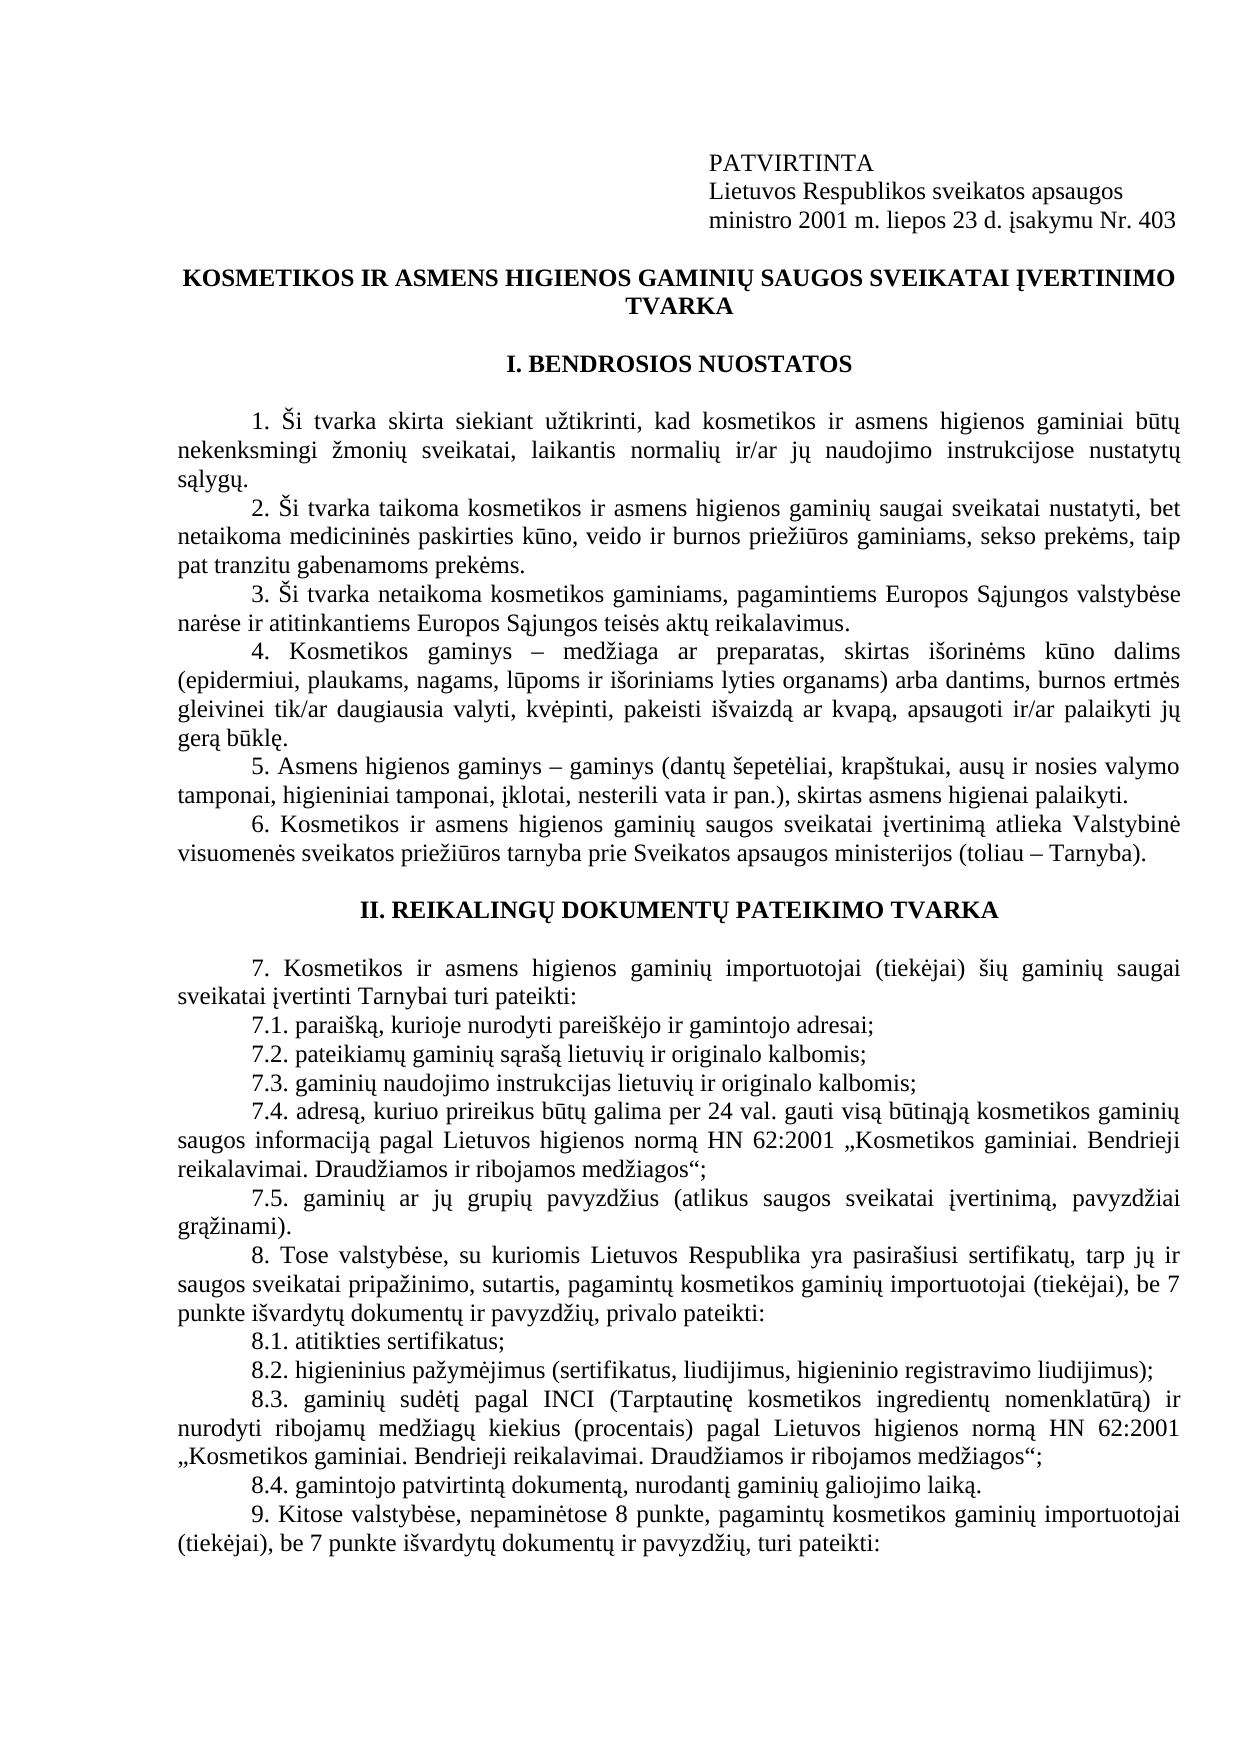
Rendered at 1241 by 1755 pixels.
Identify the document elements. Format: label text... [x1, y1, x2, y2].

text KOSMETIKOS IR ASMENS HIGIENOS GAMINIŲ SAUGOS SVEIKATAI ĮVERTINIMO TVARKA [177, 263, 1181, 320]
text 4. Kosmetikos gaminys – medžiaga ar preparatas, skirtas išorinėms kūno dalims (epidermiui, plaukams, nagams, lūpoms ir išoriniams lyties organams) arba dantims, burnos ertmės gleivinei tik/ar daugiausia valyti, kvėpinti, pakeisti išvaizdą ar kvapą, apsaugoti ir/ar palaikyti jų gerą būklę. [177, 636, 1181, 751]
text II. REIKALINGŲ DOKUMENTŲ PATEIKIMO TVARKA [177, 895, 1181, 924]
text 8.2. higieninius pažymėjimus (sertifikatus, liudijimus, higieninio registravimo liudijimus); [177, 1355, 1181, 1384]
text 7.3. gaminių naudojimo instrukcijas lietuvių ir originalo kalbomis; [177, 1068, 1181, 1096]
text 6. Kosmetikos ir asmens higienos gaminių saugos sveikatai įvertinimą atlieka Valstybinė visuomenės sveikatos priežiūros tarnyba prie Sveikatos apsaugos ministerijos (toliau – Tarnyba). [177, 809, 1181, 866]
text 8.3. gaminių sudėtį pagal INCI (Tarptautinę kosmetikos ingredientų nomenklatūrą) ir nurodyti ribojamų medžiagų kiekius (procentais) pagal Lietuvos higienos normą HN 62:2001 „Kosmetikos gaminiai. Bendrieji reikalavimai. Draudžiamos ir ribojamos medžiagos“; [177, 1384, 1181, 1470]
text 7.4. adresą, kuriuo prireikus būtų galima per 24 val. gauti visą būtinąją kosmetikos gaminių saugos informaciją pagal Lietuvos higienos normą HN 62:2001 „Kosmetikos gaminiai. Bendrieji reikalavimai. Draudžiamos ir ribojamos medžiagos“; [177, 1096, 1181, 1183]
text 8. Tose valstybėse, su kuriomis Lietuvos Respublika yra pasirašiusi sertifikatų, tarp jų ir saugos sveikatai pripažinimo, sutartis, pagamintų kosmetikos gaminių importuotojai (tiekėjai), be 7 punkte išvardytų dokumentų ir pavyzdžių, privalo pateikti: [177, 1240, 1181, 1326]
text 8.4. gamintojo patvirtintą dokumentą, nurodantį gaminių galiojimo laiką. [177, 1470, 1181, 1499]
text PATVIRTINTA [177, 148, 1181, 176]
text 7. Kosmetikos ir asmens higienos gaminių importuotojai (tiekėjai) šių gaminių saugai sveikatai įvertinti Tarnybai turi pateikti: [177, 953, 1181, 1010]
text I. BENDROSIOS NUOSTATOS [177, 349, 1181, 378]
text 9. Kitose valstybėse, nepaminėtose 8 punkte, pagamintų kosmetikos gaminių importuotojai (tiekėjai), be 7 punkte išvardytų dokumentų ir pavyzdžių, turi pateikti: [177, 1499, 1181, 1556]
text 7.1. paraišką, kurioje nurodyti pareiškėjo ir gamintojo adresai; [177, 1010, 1181, 1039]
text 2. Ši tvarka taikoma kosmetikos ir asmens higienos gaminių saugai sveikatai nustatyti, bet netaikoma medicininės paskirties kūno, veido ir burnos priežiūros gaminiams, sekso prekėms, taip pat tranzitu gabenamoms prekėms. [177, 493, 1181, 579]
text 3. Ši tvarka netaikoma kosmetikos gaminiams, pagamintiems Europos Sąjungos valstybėse narėse ir atitinkantiems Europos Sąjungos teisės aktų reikalavimus. [177, 579, 1181, 636]
text 7.5. gaminių ar jų grupių pavyzdžius (atlikus saugos sveikatai įvertinimą, pavyzdžiai grąžinami). [177, 1183, 1181, 1240]
text 8.1. atitikties sertifikatus; [177, 1326, 1181, 1355]
text 5. Asmens higienos gaminys – gaminys (dantų šepetėliai, krapštukai, ausų ir nosies valymo tamponai, higieniniai tamponai, įklotai, nesterili vata ir pan.), skirtas asmens higienai palaikyti. [177, 751, 1181, 809]
text Lietuvos Respublikos sveikatos apsaugos ministro 2001 m. liepos 23 d. įsakymu Nr. 403 [709, 176, 1181, 234]
text 7.2. pateikiamų gaminių sąrašą lietuvių ir originalo kalbomis; [177, 1039, 1181, 1068]
text 1. Ši tvarka skirta siekiant užtikrinti, kad kosmetikos ir asmens higienos gaminiai būtų nekenksmingi žmonių sveikatai, laikantis normalių ir/ar jų naudojimo instrukcijose nustatytų sąlygų. [177, 406, 1181, 493]
